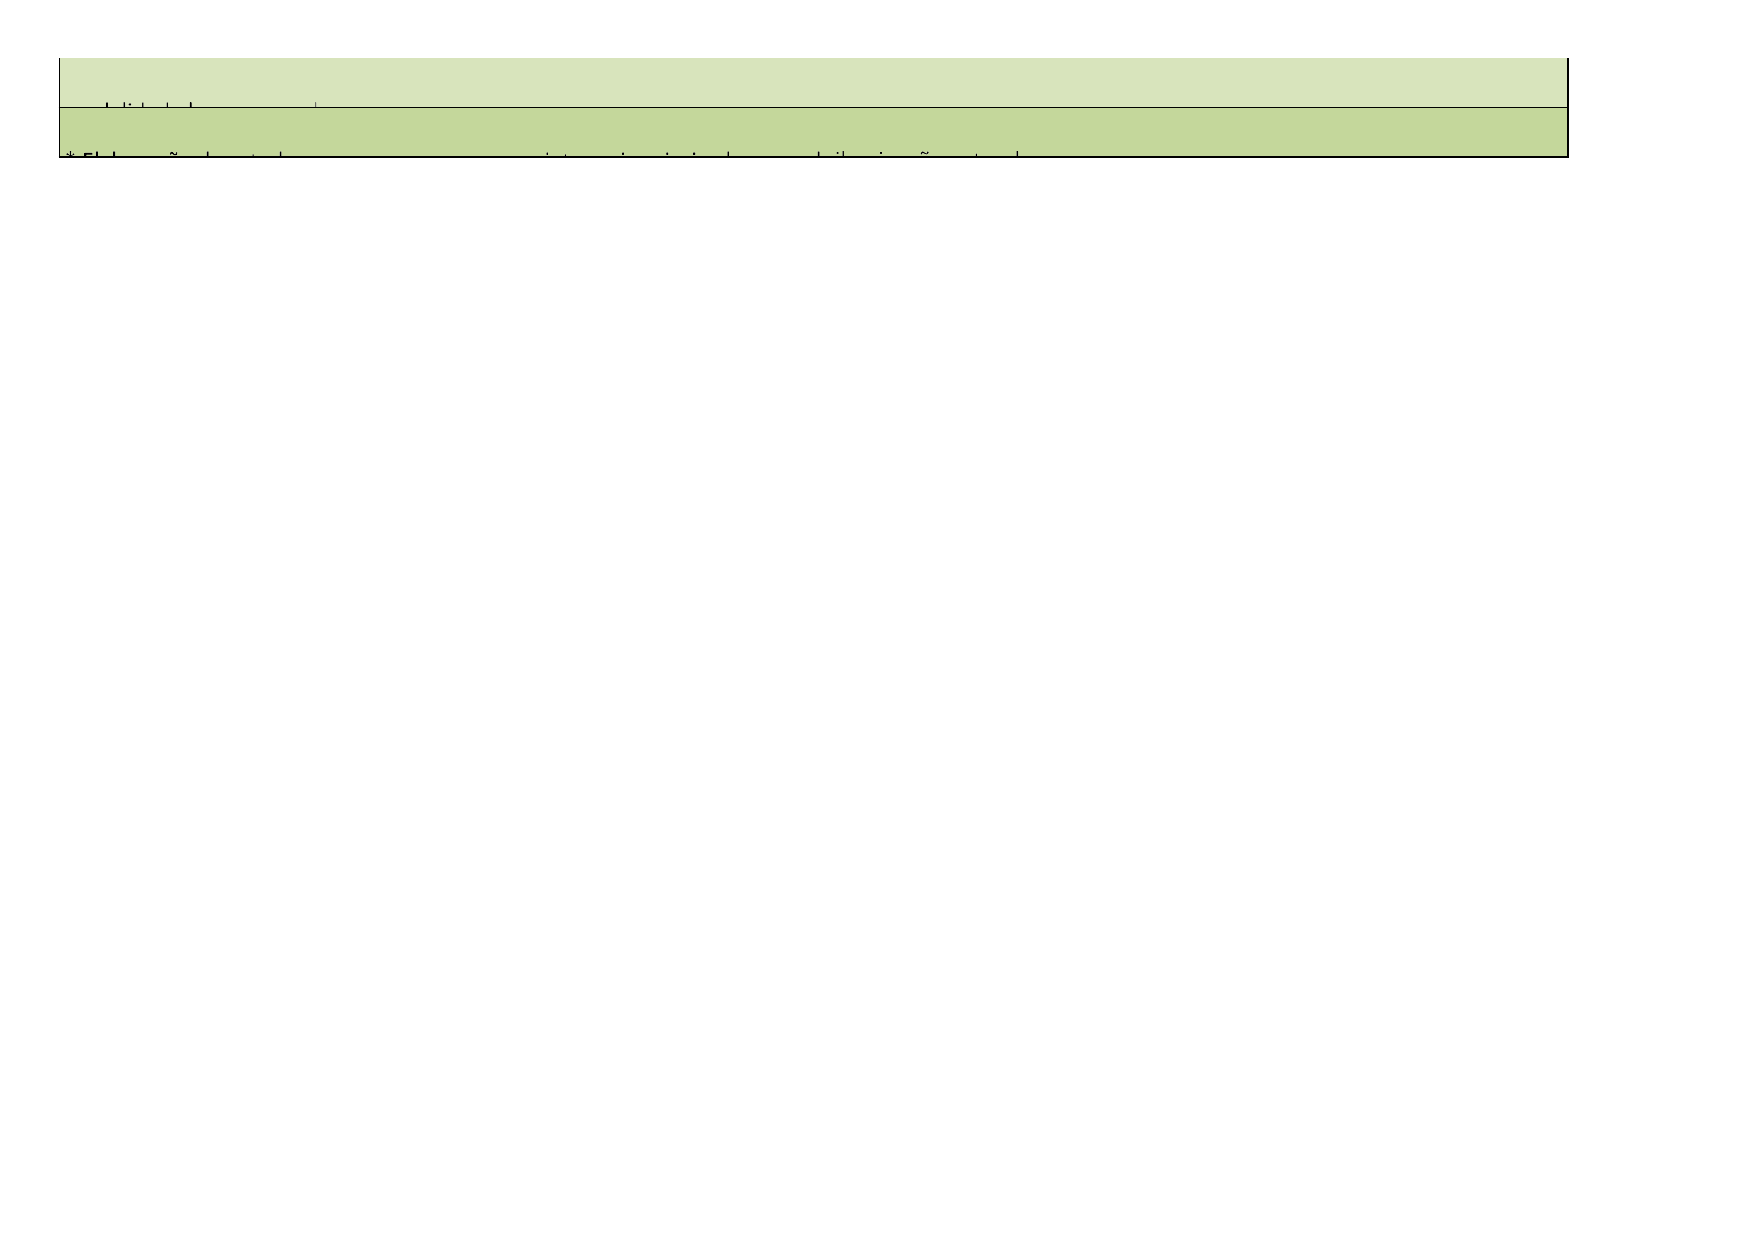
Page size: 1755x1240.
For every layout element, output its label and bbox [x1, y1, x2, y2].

table_cell [60, 108, 1567, 156]
table_header [60, 58, 1567, 107]
